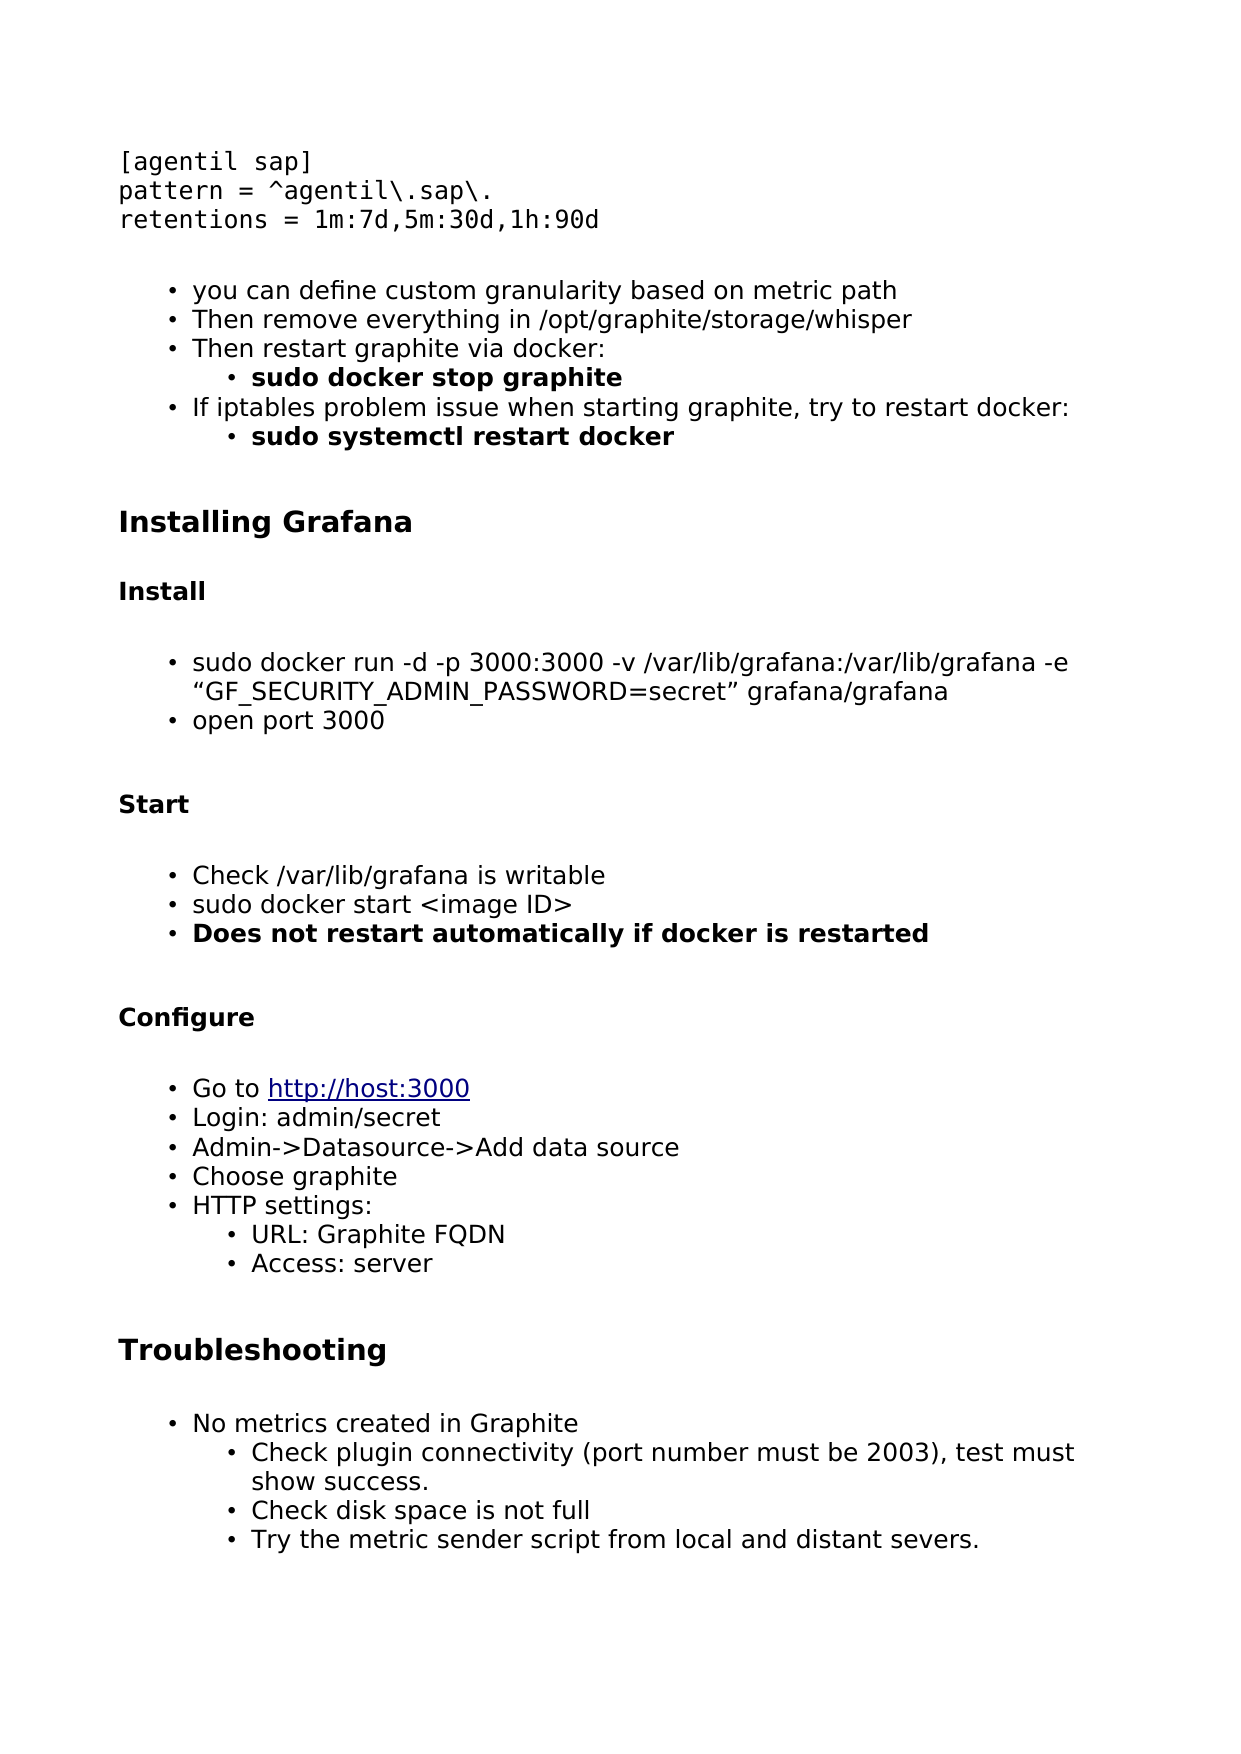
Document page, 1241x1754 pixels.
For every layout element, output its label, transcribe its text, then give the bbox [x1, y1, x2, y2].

list Check /var/lib/grafana is writable [177, 861, 1122, 890]
list If iptables problem issue when starting graphite, try to restart docker: [177, 393, 1122, 422]
list Try the metric sender script from local and distant severs. [236, 1526, 1122, 1555]
subtitle Configure [118, 1003, 1122, 1032]
list Then remove everything in /opt/graphite/storage/whisper [177, 305, 1122, 334]
list sudo systemctl restart docker [236, 422, 1122, 451]
list sudo docker stop graphite [236, 363, 1122, 393]
list sudo docker start <image ID> [177, 890, 1122, 919]
list open port 3000 [177, 706, 1122, 736]
list you can define custom granularity based on metric path [177, 276, 1122, 305]
list Login: admin/secret [177, 1103, 1122, 1133]
text [agentil sap] pattern = ^agentil\.sap\. retentions = 1m:7d,5m:30d,1h:90d [118, 118, 1122, 235]
list Check disk space is not full [236, 1496, 1122, 1526]
list Check plugin connectivity (port number must be 2003), test must show success. [236, 1438, 1122, 1496]
list sudo docker run -d -p 3000:3000 -v /var/lib/grafana:/var/lib/grafana -e “GF_SECURITY_ADMIN_PASSWORD=secret” grafana/grafana [177, 648, 1122, 706]
list No metrics created in Graphite [177, 1409, 1122, 1438]
subtitle Installing Grafana [118, 506, 1122, 539]
list Choose graphite [177, 1162, 1122, 1191]
subtitle Start [118, 790, 1122, 819]
subtitle Troubleshooting [118, 1333, 1122, 1367]
subtitle Install [118, 577, 1122, 606]
list Go to http://host:3000 [177, 1074, 1122, 1103]
list Admin->Datasource->Add data source [177, 1133, 1122, 1162]
list Does not restart automatically if docker is restarted [177, 919, 1122, 949]
list HTTP settings: [177, 1191, 1122, 1220]
list Then restart graphite via docker: [177, 334, 1122, 363]
list Access: server [236, 1249, 1122, 1278]
list URL: Graphite FQDN [236, 1220, 1122, 1249]
